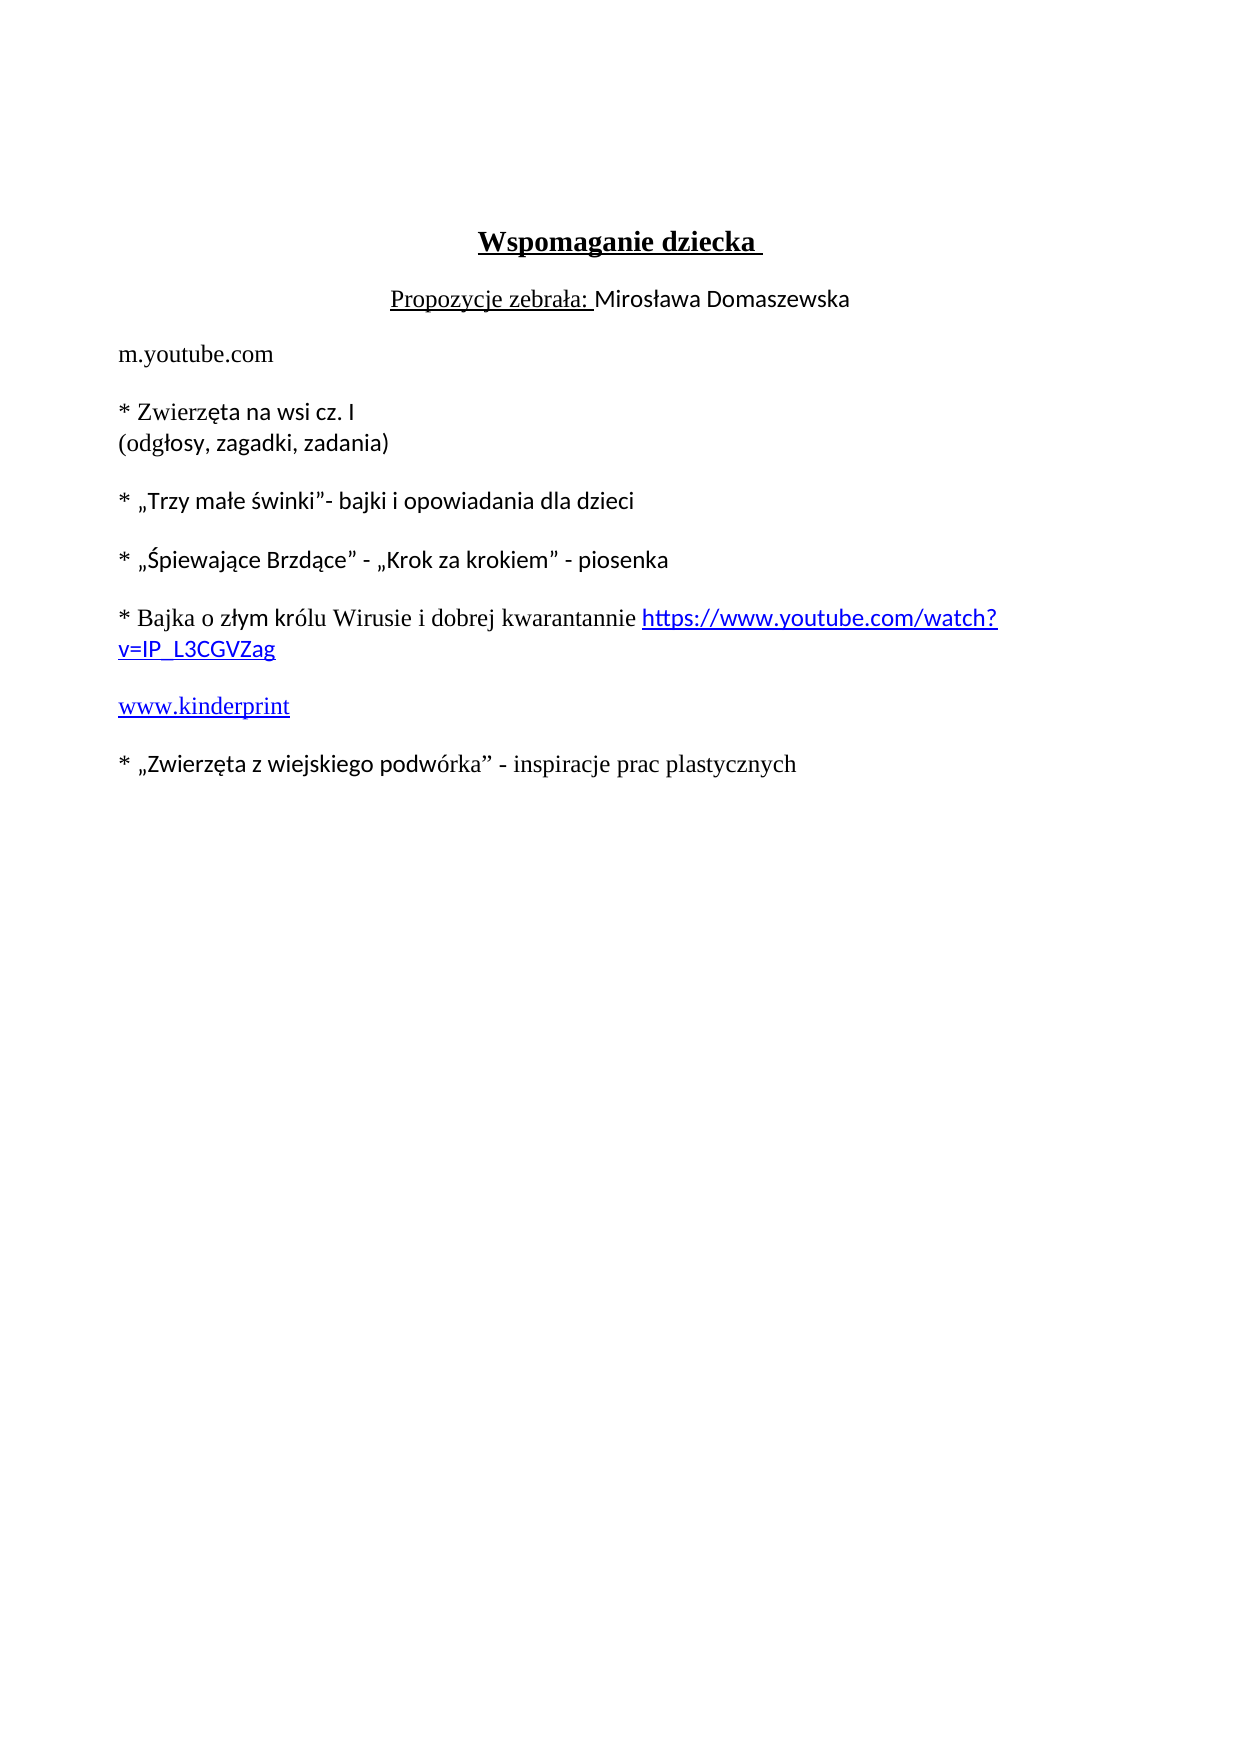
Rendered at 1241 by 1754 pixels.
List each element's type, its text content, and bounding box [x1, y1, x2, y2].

text (odgłosy, zagadki, zadania) [118, 427, 1122, 457]
text * „Zwierzęta z wiejskiego podwórka” - inspiracje prac plastycznych [118, 748, 1122, 779]
text * Bajka o złym królu Wirusie i dobrej kwarantannie https://www.youtube.com/watch?v=IP_L3CGVZag [118, 602, 1122, 663]
text Wspomaganie dziecka [118, 224, 1122, 258]
text * „Śpiewające Brzdące” - „Krok za krokiem” - piosenka [118, 544, 1122, 574]
text * „Trzy małe świnki”- bajki i opowiadania dla dzieci [118, 485, 1122, 516]
text * Zwierzęta na wsi cz. I [118, 396, 1122, 427]
text Propozycje zebrała: Mirosława Domaszewska [118, 283, 1122, 314]
text m.youtube.com [118, 339, 1122, 368]
text www.kinderprint [118, 691, 1122, 720]
